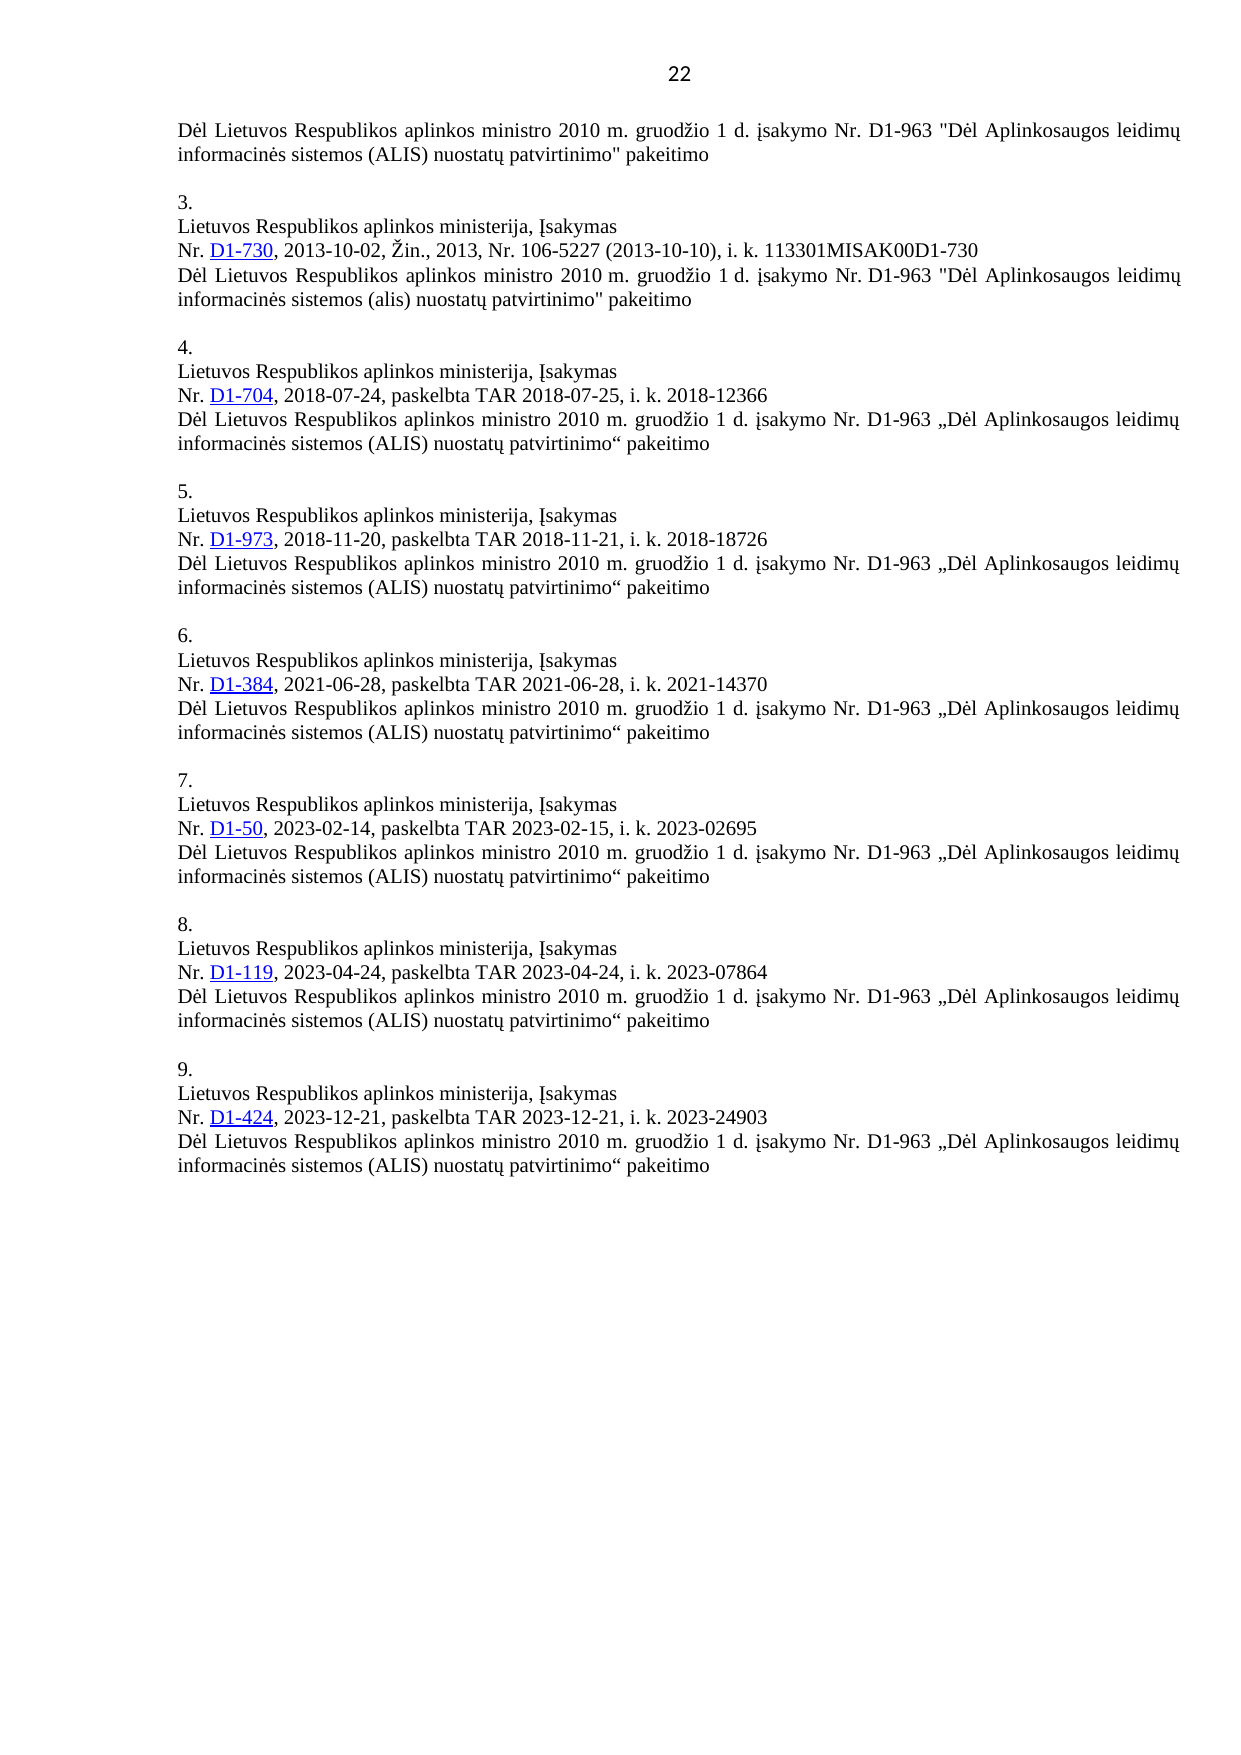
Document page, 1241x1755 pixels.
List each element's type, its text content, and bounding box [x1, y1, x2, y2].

text Dėl Lietuvos Respublikos aplinkos ministro 2010 m. gruodžio 1 d. įsakymo Nr. D1-963 „Dėl Aplinkosaugos leidimų informacinės sistemos (ALIS) nuostatų patvirtinimo“ pakeitimo [177, 984, 1181, 1032]
text Lietuvos Respublikos aplinkos ministerija, Įsakymas [177, 214, 1181, 238]
text Nr. D1-730, 2013-10-02, Žin., 2013, Nr. 106-5227 (2013-10-10), i. k. 113301MISAK00D1-730 [177, 238, 1181, 262]
text Lietuvos Respublikos aplinkos ministerija, Įsakymas [177, 359, 1181, 383]
text Dėl Lietuvos Respublikos aplinkos ministro 2010 m. gruodžio 1 d. įsakymo Nr. D1-963 „Dėl Aplinkosaugos leidimų informacinės sistemos (ALIS) nuostatų patvirtinimo“ pakeitimo [177, 696, 1181, 744]
text Nr. D1-384, 2021-06-28, paskelbta TAR 2021-06-28, i. k. 2021-14370 [177, 672, 1181, 696]
text Nr. D1-119, 2023-04-24, paskelbta TAR 2023-04-24, i. k. 2023-07864 [177, 960, 1181, 984]
text 7. [177, 768, 1181, 792]
text Nr. D1-704, 2018-07-24, paskelbta TAR 2018-07-25, i. k. 2018-12366 [177, 383, 1181, 407]
text 5. [177, 479, 1181, 503]
text Nr. D1-424, 2023-12-21, paskelbta TAR 2023-12-21, i. k. 2023-24903 [177, 1105, 1181, 1129]
text 9. [177, 1057, 1181, 1081]
text Dėl Lietuvos Respublikos aplinkos ministro 2010 m. gruodžio 1 d. įsakymo Nr. D1-963 „Dėl Aplinkosaugos leidimų informacinės sistemos (ALIS) nuostatų patvirtinimo“ pakeitimo [177, 551, 1181, 599]
text Dėl Lietuvos Respublikos aplinkos ministro 2010 m. gruodžio 1 d. įsakymo Nr. D1-963 „Dėl Aplinkosaugos leidimų informacinės sistemos (ALIS) nuostatų patvirtinimo“ pakeitimo [177, 1129, 1181, 1177]
text Dėl Lietuvos Respublikos aplinkos ministro 2010 m. gruodžio 1 d. įsakymo Nr. D1-963 „Dėl Aplinkosaugos leidimų informacinės sistemos (ALIS) nuostatų patvirtinimo“ pakeitimo [177, 840, 1181, 888]
text Dėl Lietuvos Respublikos aplinkos ministro 2010 m. gruodžio 1 d. įsakymo Nr. D1-963 "Dėl Aplinkosaugos leidimų informacinės sistemos (ALIS) nuostatų patvirtinimo" pakeitimo [177, 118, 1181, 166]
text Dėl Lietuvos Respublikos aplinkos ministro 2010 m. gruodžio 1 d. įsakymo Nr. D1-963 „Dėl Aplinkosaugos leidimų informacinės sistemos (ALIS) nuostatų patvirtinimo“ pakeitimo [177, 407, 1181, 455]
text 6. [177, 623, 1181, 647]
text 3. [177, 190, 1181, 214]
text Lietuvos Respublikos aplinkos ministerija, Įsakymas [177, 503, 1181, 527]
text 8. [177, 912, 1181, 936]
text 4. [177, 335, 1181, 359]
text Lietuvos Respublikos aplinkos ministerija, Įsakymas [177, 1081, 1181, 1105]
text Nr. D1-973, 2018-11-20, paskelbta TAR 2018-11-21, i. k. 2018-18726 [177, 527, 1181, 551]
text Lietuvos Respublikos aplinkos ministerija, Įsakymas [177, 647, 1181, 672]
text Dėl Lietuvos Respublikos aplinkos ministro 2010 m. gruodžio 1 d. įsakymo Nr. D1-963 "Dėl Aplinkosaugos leidimų informacinės sistemos (alis) nuostatų patvirtinimo" pakeitimo [177, 262, 1181, 311]
text Lietuvos Respublikos aplinkos ministerija, Įsakymas [177, 792, 1181, 816]
text Lietuvos Respublikos aplinkos ministerija, Įsakymas [177, 936, 1181, 960]
text Nr. D1-50, 2023-02-14, paskelbta TAR 2023-02-15, i. k. 2023-02695 [177, 816, 1181, 840]
